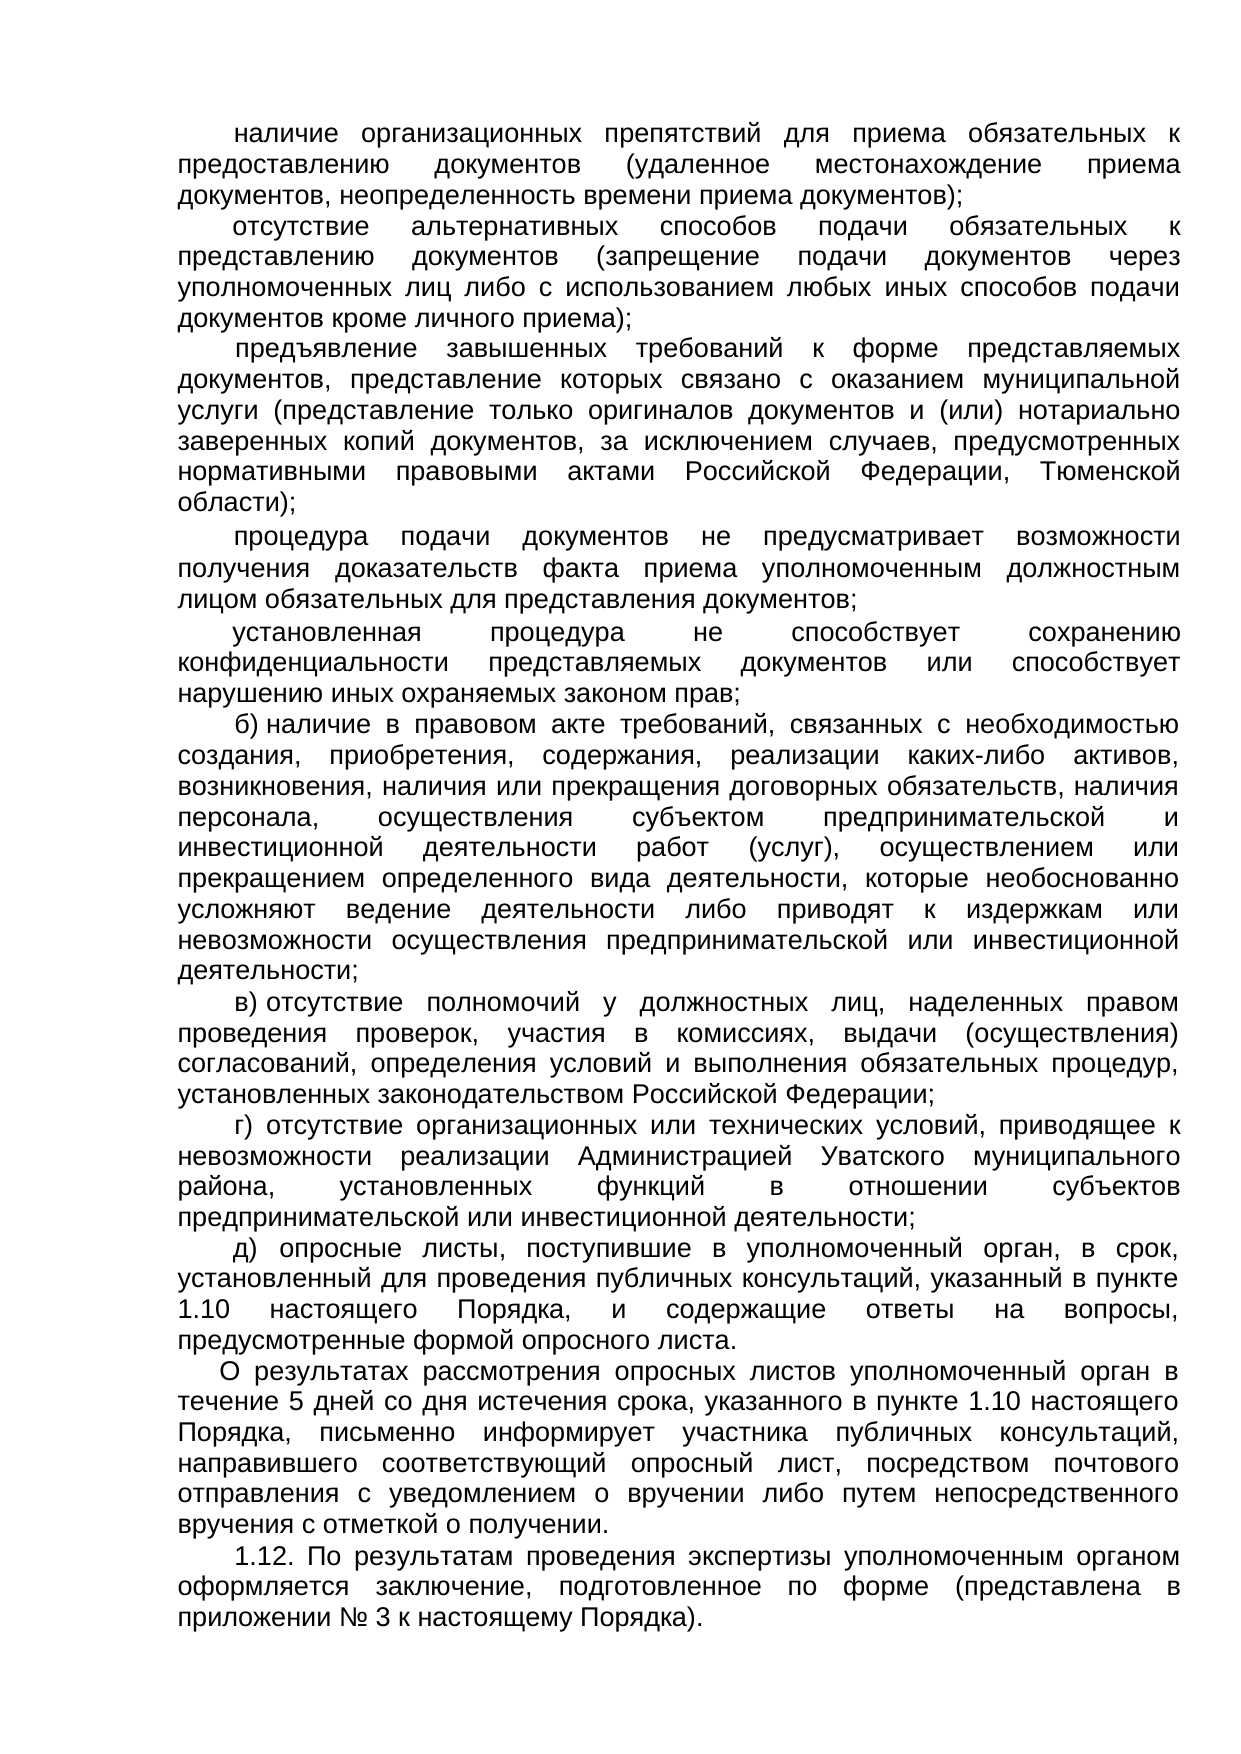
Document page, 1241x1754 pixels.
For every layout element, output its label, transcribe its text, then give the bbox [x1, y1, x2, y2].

text отсутствие альтернативных способов подачи обязательных к представлению документов (запрещение подачи документов через уполномоченных лиц либо с использованием любых иных способов подачи документов кроме личного приема); [177, 210, 1181, 333]
text б) наличие в правовом акте требований, связанных с необходимостью создания, приобретения, содержания, реализации каких-либо активов, возникновения, наличия или прекращения договорных обязательств, наличия персонала, осуществления субъектом предпринимательской и инвестиционной деятельности работ (услуг), осуществлением или прекращением определенного вида деятельности, которые необоснованно усложняют ведение деятельности либо приводят к издержкам или невозможности осуществления предпринимательской или инвестиционной деятельности; [177, 709, 1180, 986]
text О результатах рассмотрения опросных листов уполномоченный орган в течение 5 дней со дня истечения срока, указанного в пункте 1.10 настоящего Порядка, письменно информирует участника публичных консультаций, направившего соответствующий опросный лист, посредством почтового отправления с уведомлением о вручении либо путем непосредственного вручения с отметкой о получении. [177, 1355, 1180, 1540]
text предъявление завышенных требований к форме представляемых документов, представление которых связано с оказанием муниципальной услуги (представление только оригиналов документов и (или) нотариально заверенных копий документов, за исключением случаев, предусмотренных нормативными правовыми актами Российской Федерации, Тюменской области); [177, 333, 1181, 518]
text установленная процедура не способствует сохранению конфиденциальности представляемых документов или способствует нарушению иных охраняемых законом прав; [177, 616, 1181, 709]
text наличие организационных препятствий для приема обязательных к предоставлению документов (удаленное местонахождение приема документов, неопределенность времени приема документов); [177, 118, 1181, 210]
text процедура подачи документов не предусматривает возможности получения доказательств факта приема уполномоченным должностным лицом обязательных для представления документов; [177, 521, 1181, 615]
text д) опросные листы, поступившие в уполномоченный орган, в срок, установленный для проведения публичных консультаций, указанный в пункте 1.10 настоящего Порядка, и содержащие ответы на вопросы, предусмотренные формой опросного листа. [177, 1232, 1180, 1355]
text 1.12. По результатам проведения экспертизы уполномоченным органом оформляется заключение, подготовленное по форме (представлена в приложении № 3 к настоящему Порядка). [177, 1541, 1181, 1633]
text г) отсутствие организационных или технических условий, приводящее к невозможности реализации Администрацией Уватского муниципального района, установленных функций в отношении субъектов предпринимательской или инвестиционной деятельности; [177, 1109, 1181, 1232]
text в) отсутствие полномочий у должностных лиц, наделенных правом проведения проверок, участия в комиссиях, выдачи (осуществления) согласований, определения условий и выполнения обязательных процедур, установленных законодательством Российской Федерации; [177, 987, 1180, 1109]
